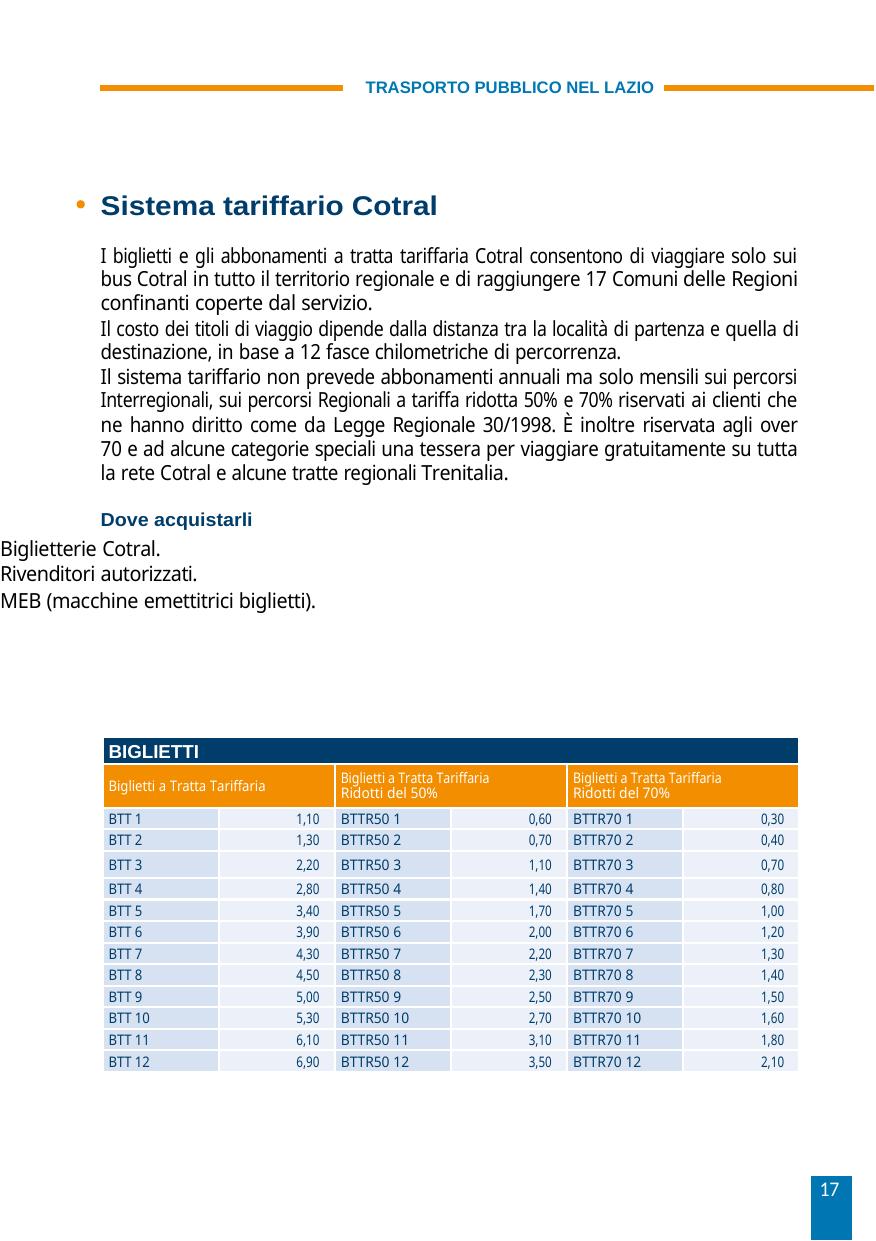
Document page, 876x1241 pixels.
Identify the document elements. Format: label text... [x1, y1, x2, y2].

table_cell 1,00 [684, 901, 798, 920]
table_cell 1,10 [452, 852, 566, 877]
table_cell 2,80 [220, 879, 334, 898]
table_cell BTTR50 1 [336, 809, 450, 828]
table_cell BTTR50 6 [336, 922, 450, 942]
table_cell BTT 1 [104, 809, 218, 828]
table_cell BTTR50 10 [336, 1008, 450, 1028]
table_cell 0,70 [684, 852, 798, 877]
table_cell 6,90 [220, 1051, 334, 1071]
table_cell Biglietti a Tratta Tariffaria Ridotti del 70% [568, 765, 798, 807]
table_cell BTT 10 [104, 1008, 218, 1028]
table_cell BTTR50 4 [336, 879, 450, 898]
table_cell 0,80 [684, 879, 798, 898]
table_header BIGLIETTI [104, 738, 798, 763]
table_cell 2,00 [452, 922, 566, 942]
table_cell BTT 9 [104, 987, 218, 1006]
table_cell 1,40 [684, 965, 798, 985]
table_cell BTTR50 11 [336, 1030, 450, 1049]
table_cell 3,90 [220, 922, 334, 942]
table_cell BTT 6 [104, 922, 218, 942]
table_cell 2,30 [452, 965, 566, 985]
table_cell 1,50 [684, 987, 798, 1006]
table_cell 1,80 [684, 1030, 798, 1049]
table_cell 3,50 [452, 1051, 566, 1071]
text Dove acquistarli [100, 509, 875, 531]
table_cell 5,30 [220, 1008, 334, 1028]
table_cell BTTR50 12 [336, 1051, 450, 1071]
table_cell 1,30 [220, 830, 334, 850]
list Rivenditori autorizzati. [0, 562, 875, 587]
table_cell BTT 12 [104, 1051, 218, 1071]
table_cell BTTR70 11 [568, 1030, 682, 1049]
table_cell BTT 2 [104, 830, 218, 850]
text Il sistema tariffario non prevede abbonamenti annuali ma solo mensili sui percorsi Interregionali, sui percorsi Regionali a tariffa ridotta 50% e 70% riservati ai clienti che ne hanno diritto come da Legge Regionale 30/1998. È inoltre riservata agli over 70 e ad alcune categorie speciali una tessera per viaggiare gratuitamente su tutta la rete Cotral e alcune tratte regionali Trenitalia. [100, 366, 798, 487]
table_cell BTTR70 7 [568, 944, 682, 963]
table_cell BTTR70 10 [568, 1008, 682, 1028]
table_cell BTTR70 8 [568, 965, 682, 985]
table_cell 0,60 [452, 809, 566, 828]
table_cell 2,50 [452, 987, 566, 1006]
table_cell 6,10 [220, 1030, 334, 1049]
table_cell 4,50 [220, 965, 334, 985]
table_cell BTT 11 [104, 1030, 218, 1049]
table_cell BTT 4 [104, 879, 218, 898]
table_cell BTTR70 9 [568, 987, 682, 1006]
table_cell 2,10 [684, 1051, 798, 1071]
text Il costo dei titoli di viaggio dipende dalla distanza tra la località di partenza e quella di destinazione, in base a 12 fasce chilometriche di percorrenza. [100, 317, 799, 365]
text I biglietti e gli abbonamenti a tratta tariffaria Cotral consentono di viaggiare solo sui bus Cotral in tutto il territorio regionale e di raggiungere 17 Comuni delle Regioni confinanti coperte dal servizio. [100, 244, 798, 317]
list MEB (macchine emettitrici biglietti). [0, 587, 875, 614]
table_cell 4,30 [220, 944, 334, 963]
table_cell BTTR70 3 [568, 852, 682, 877]
table_cell 1,10 [220, 809, 334, 828]
text TRASPORTO PUBBLICO NEL LAZIO [365, 78, 875, 97]
table_cell BTTR70 5 [568, 901, 682, 920]
table_cell BTTR50 5 [336, 901, 450, 920]
table_cell 0,70 [452, 830, 566, 850]
table_cell BTTR50 9 [336, 987, 450, 1006]
table_cell BTTR70 6 [568, 922, 682, 942]
table_cell BTT 3 [104, 852, 218, 877]
table_cell Biglietti a Tratta Tariffaria Ridotti del 50% [336, 765, 566, 807]
table_cell 1,20 [684, 922, 798, 942]
table_cell BTT 8 [104, 965, 218, 985]
list Biglietterie Cotral. [0, 534, 875, 562]
table_cell 1,70 [452, 901, 566, 920]
table_cell 1,40 [452, 879, 566, 898]
table_cell 2,70 [452, 1008, 566, 1028]
table_cell BTTR50 3 [336, 852, 450, 877]
table_cell 0,30 [684, 809, 798, 828]
table_cell BTTR70 1 [568, 809, 682, 828]
table_cell 5,00 [220, 987, 334, 1006]
table_cell BTTR50 7 [336, 944, 450, 963]
subtitle Sistema tariffario Cotral [100, 189, 875, 221]
table_cell BTTR50 8 [336, 965, 450, 985]
table_cell BTT 7 [104, 944, 218, 963]
table_cell 3,10 [452, 1030, 566, 1049]
table_cell Biglietti a Tratta Tariffaria [104, 765, 334, 807]
table_cell BTTR70 4 [568, 879, 682, 898]
table_cell 2,20 [452, 944, 566, 963]
table_cell 3,40 [220, 901, 334, 920]
table_cell 1,30 [684, 944, 798, 963]
table_cell 0,40 [684, 830, 798, 850]
table_cell 2,20 [220, 852, 334, 877]
table_cell BTTR70 12 [568, 1051, 682, 1071]
table_cell BTTR50 2 [336, 830, 450, 850]
table_cell BTT 5 [104, 901, 218, 920]
table_cell 1,60 [684, 1008, 798, 1028]
table_cell BTTR70 2 [568, 830, 682, 850]
